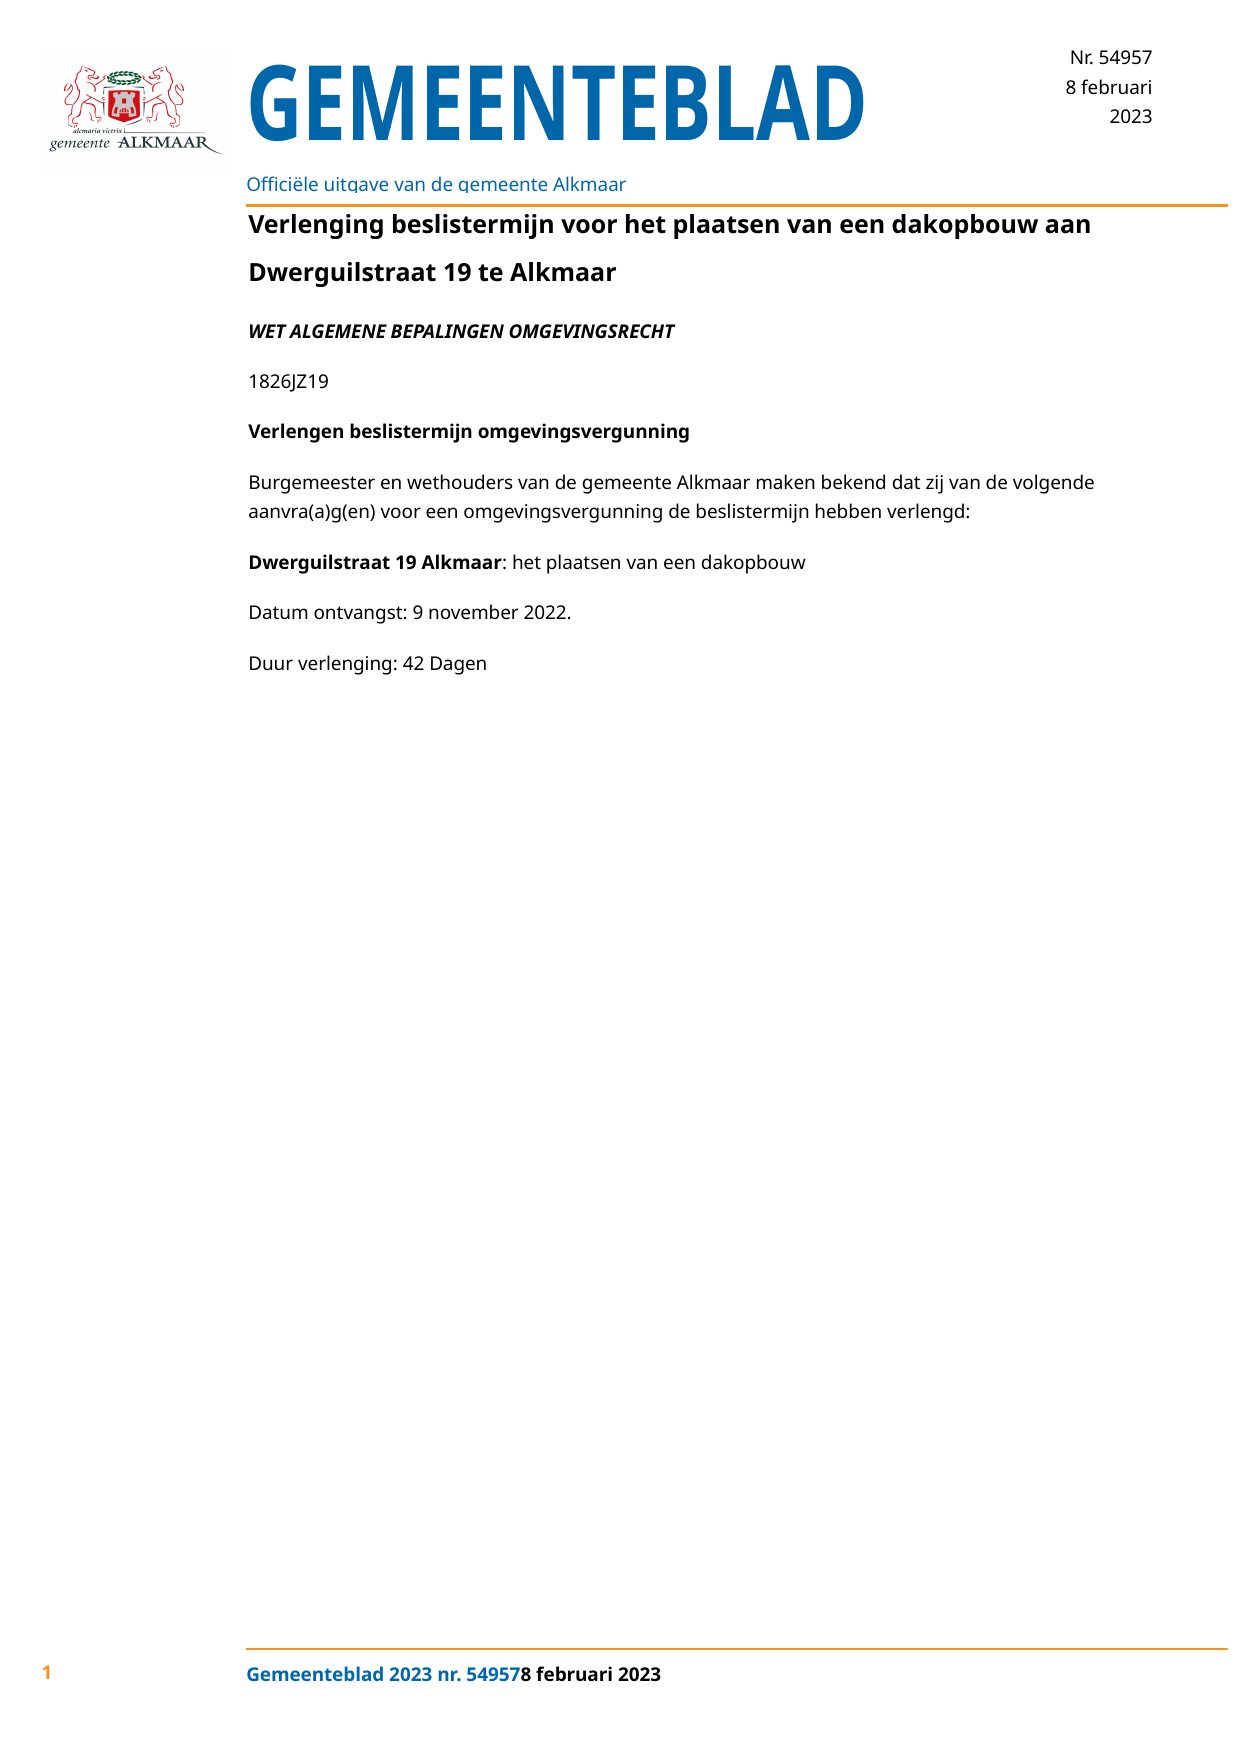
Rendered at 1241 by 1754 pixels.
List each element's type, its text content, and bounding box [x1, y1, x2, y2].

text Verlenging beslistermijn voor het plaatsen van een dakopbouw aan Dwerguilstraat 19 te Alkmaar [248, 207, 1152, 288]
text Verlengen beslistermijn omgevingsvergunning [248, 419, 1152, 444]
text Burgemeester en wethouders van de gemeente Alkmaar maken bekend dat zij van de volgende aanvra(a)g(en) voor een omgevingsvergunning de beslistermijn hebben verlengd: [248, 469, 1152, 524]
text Datum ontvangst: 9 november 2022. [248, 599, 1152, 625]
picture [41, 47, 231, 172]
text Dwerguilstraat 19 Alkmaar: het plaatsen van een dakopbouw [248, 549, 1152, 575]
text WET ALGEMENE BEPALINGEN OMGEVINGSRECHT [248, 318, 1152, 344]
text Duur verlenging: 42 Dagen [248, 650, 1152, 676]
text 1826JZ19 [248, 368, 1152, 394]
